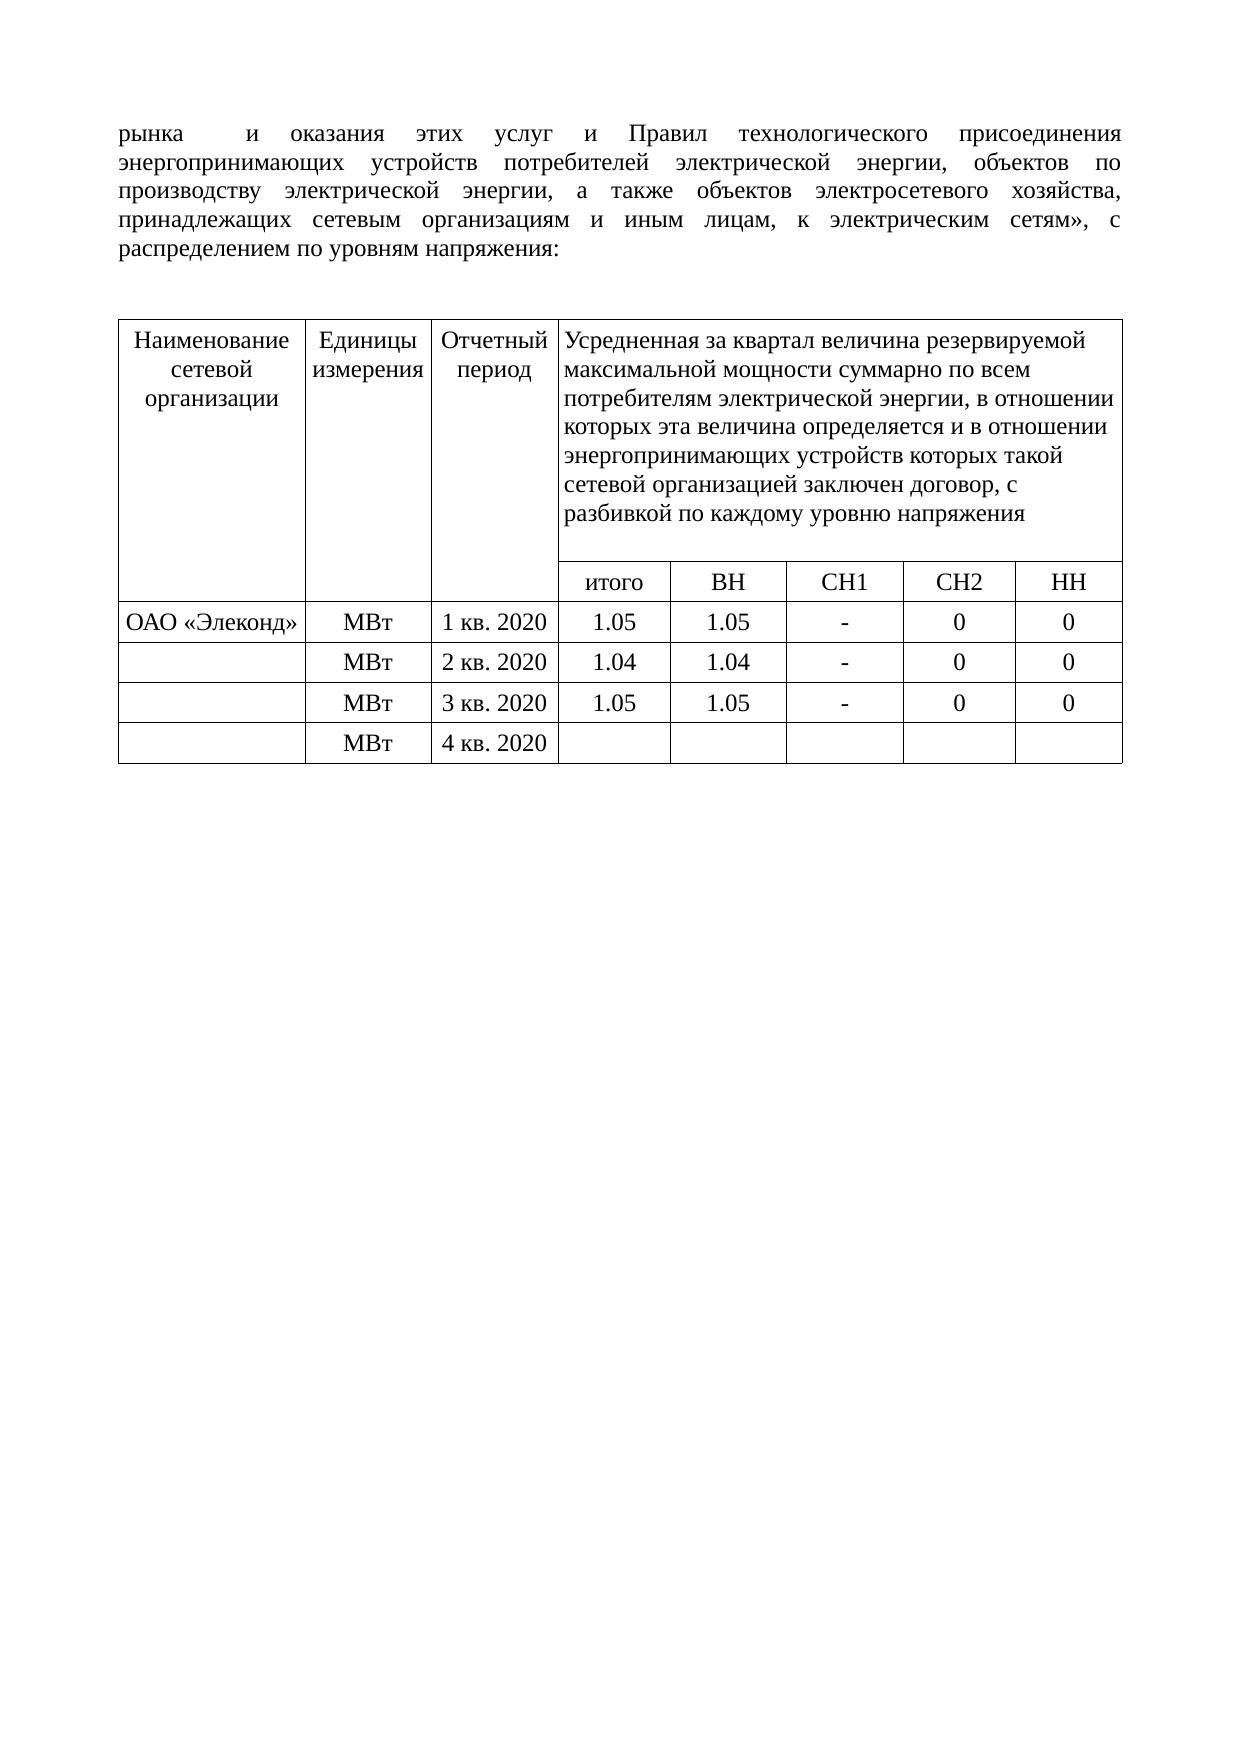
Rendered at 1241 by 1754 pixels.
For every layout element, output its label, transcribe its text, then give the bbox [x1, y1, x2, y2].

table_cell [119, 683, 305, 722]
table_cell 1 кв. 2020 [432, 602, 558, 642]
table_header Единицы измерения [306, 320, 431, 601]
table_cell 1,05 [671, 683, 786, 722]
table_header Усредненная за квартал величина резервируемой максимальной мощности суммарно по всем потребителям электрической энергии, в отношении которых эта величина определяется и в отношении энергопринимающих устройств которых такой сетевой организацией заключен договор, с разбивкой по каждому уровню напряжения [559, 320, 1122, 561]
table_cell - [787, 683, 903, 722]
table_cell 0 [1016, 683, 1122, 722]
table_header Отчетный период [432, 320, 558, 601]
table_cell НН [1016, 562, 1122, 601]
table_cell СН2 [904, 562, 1015, 601]
table_cell ВН [671, 562, 786, 601]
table_cell - [787, 602, 903, 642]
table_cell 2 кв. 2020 [432, 643, 558, 682]
table_cell 1,05 [559, 602, 670, 642]
table_cell МВт [306, 602, 431, 642]
table_cell 0 [904, 643, 1015, 682]
table_cell 0 [904, 602, 1015, 642]
table_cell итого [559, 562, 670, 601]
table_cell 1,04 [559, 643, 670, 682]
table_cell 4 кв. 2020 [432, 723, 558, 762]
table_cell [671, 723, 786, 762]
table_cell 1,05 [559, 683, 670, 722]
table_cell 1,05 [671, 602, 786, 642]
table_cell - [787, 643, 903, 682]
table_cell [119, 723, 305, 762]
table_cell СН1 [787, 562, 903, 601]
table_cell ОАО «Элеконд» [119, 602, 305, 642]
table_cell МВт [306, 643, 431, 682]
table_cell [787, 723, 903, 762]
table_cell [904, 723, 1015, 762]
table_cell 3 кв. 2020 [432, 683, 558, 722]
table_cell 1,04 [671, 643, 786, 682]
table_cell МВт [306, 723, 431, 762]
text рынка и оказания этих услуг и Правил технологического присоединения энергопринимающих устройств потребителей электрической энергии, объектов по производству электрической энергии, а также объектов электросетевого хозяйства, принадлежащих сетевым организациям и иным лицам, к электрическим сетям», с распределением по уровням напряжения: [118, 118, 1122, 262]
table_header Наименование сетевой организации [119, 320, 305, 601]
table_cell 0 [904, 683, 1015, 722]
table_cell [559, 723, 670, 762]
table_cell 0 [1016, 602, 1122, 642]
table_cell 0 [1016, 643, 1122, 682]
table_cell [1016, 723, 1122, 762]
table_cell [119, 643, 305, 682]
table_cell МВт [306, 683, 431, 722]
